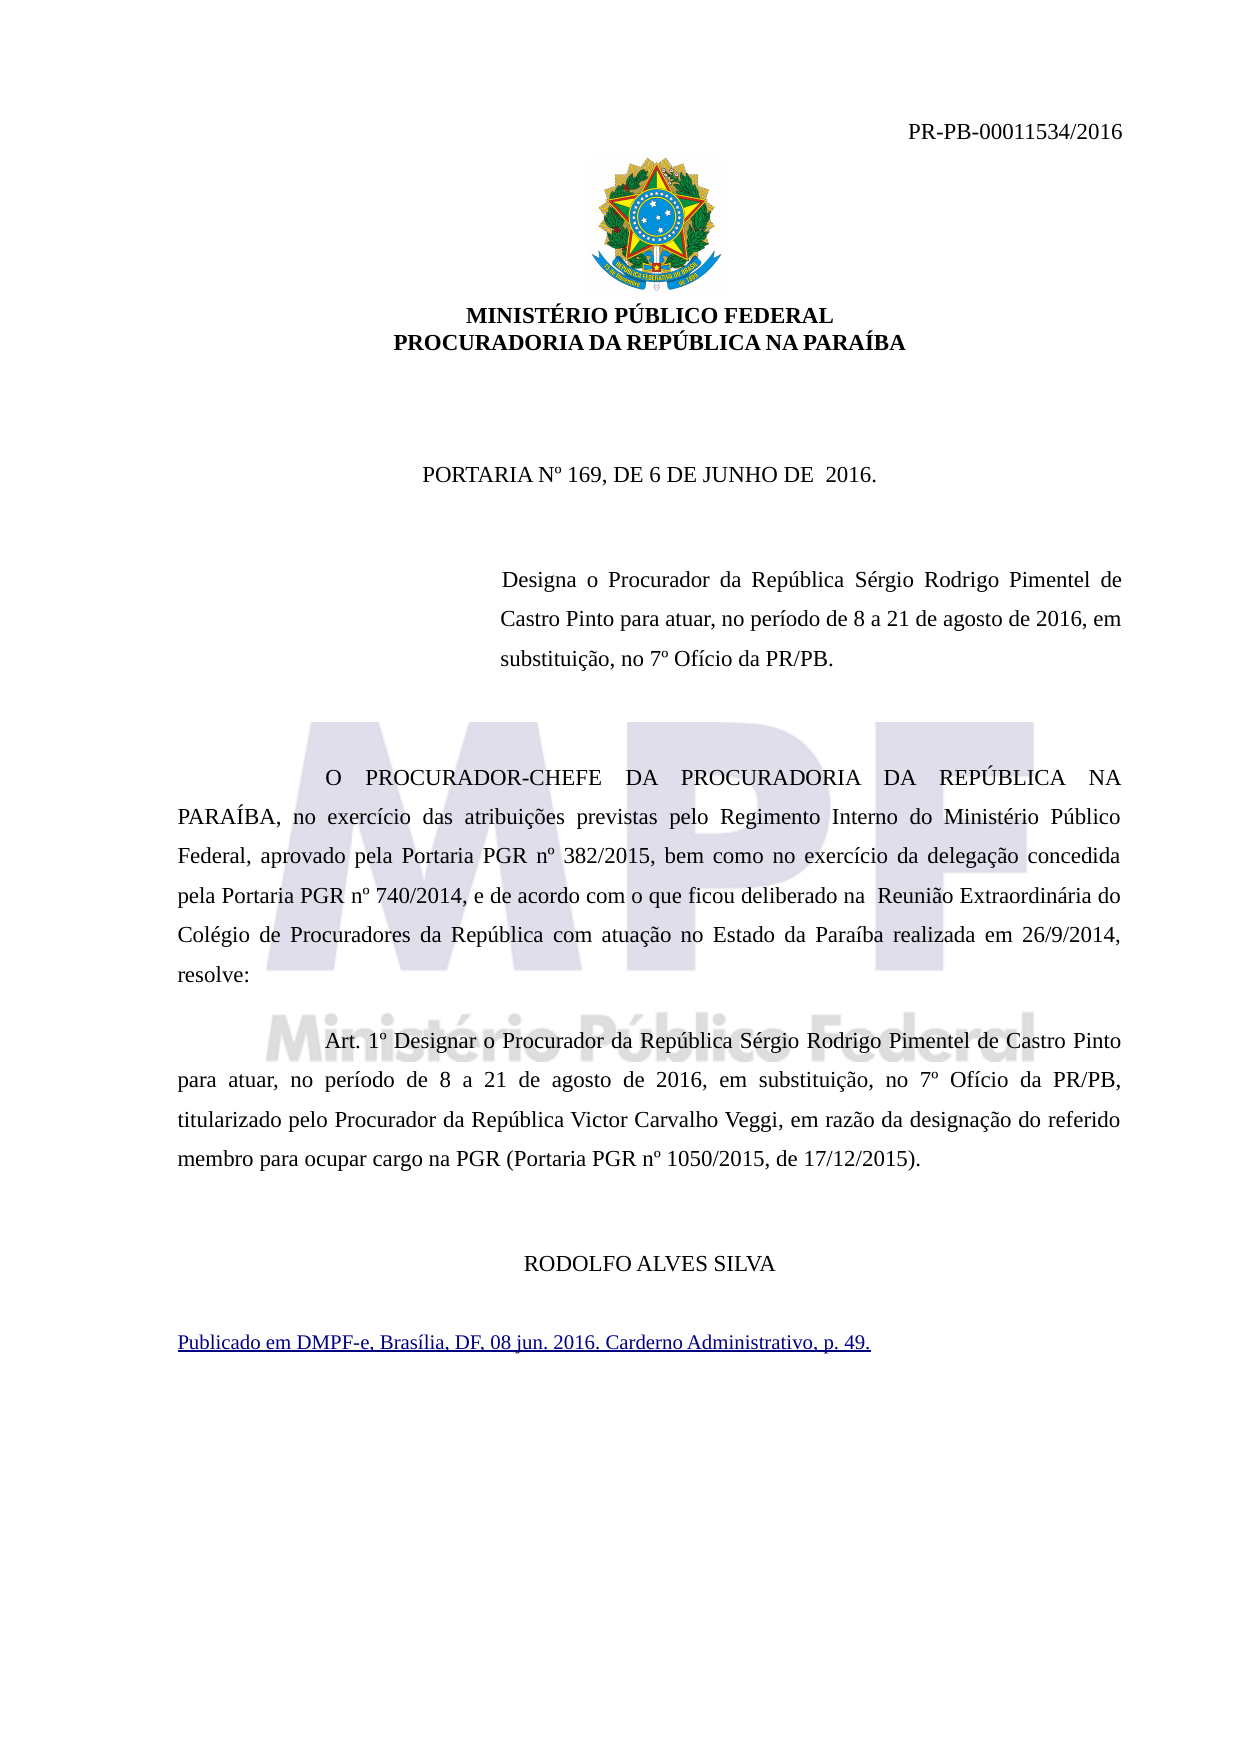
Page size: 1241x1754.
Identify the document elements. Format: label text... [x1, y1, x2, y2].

text Designa o Procurador da República Sérgio Rodrigo Pimentel de Castro Pinto para atuar, no período de 8 a 21 de agosto de 2016, em substituição, no 7º Ofício da PR/PB. [500, 566, 1122, 671]
picture [266, 722, 1034, 763]
picture [587, 155, 726, 294]
text PORTARIA Nº 169, DE 6 DE JUNHO DE 2016. [177, 461, 1122, 487]
text PR-PB-00011534/2016 [177, 118, 1122, 144]
text O PROCURADOR-CHEFE DA PROCURADORIA DA REPÚBLICA NA PARAÍBA, no exercício das atribuições previstas pelo Regimento Interno do Ministério Público Federal, aprovado pela Portaria PGR nº 382/2015, bem como no exercício da delegação concedida pela Portaria PGR nº 740/2014, e de acordo com o que ficou deliberado na Reunião Extraordinária do Colégio de Procuradores da República com atuação no Estado da Paraíba realizada em 26/9/2014, resolve: [177, 763, 1122, 987]
text RODOLFO ALVES SILVA [177, 1251, 1122, 1277]
text Publicado em DMPF-e, Brasília, DF, 08 jun. 2016. Carderno Administrativo, p. 49. [177, 1329, 1122, 1354]
text MINISTÉRIO PÚBLICO FEDERAL [177, 302, 1122, 329]
text Art. 1º Designar o Procurador da República Sérgio Rodrigo Pimentel de Castro Pinto para atuar, no período de 8 a 21 de agosto de 2016, em substituição, no 7º Ofício da PR/PB, titularizado pelo Procurador da República Victor Carvalho Veggi, em razão da designação do referido membro para ocupar cargo na PGR (Portaria PGR nº 1050/2015, de 17/12/2015). [177, 1027, 1122, 1172]
picture [266, 987, 1034, 1027]
text PROCURADORIA DA REPÚBLICA NA PARAÍBA [177, 329, 1122, 355]
